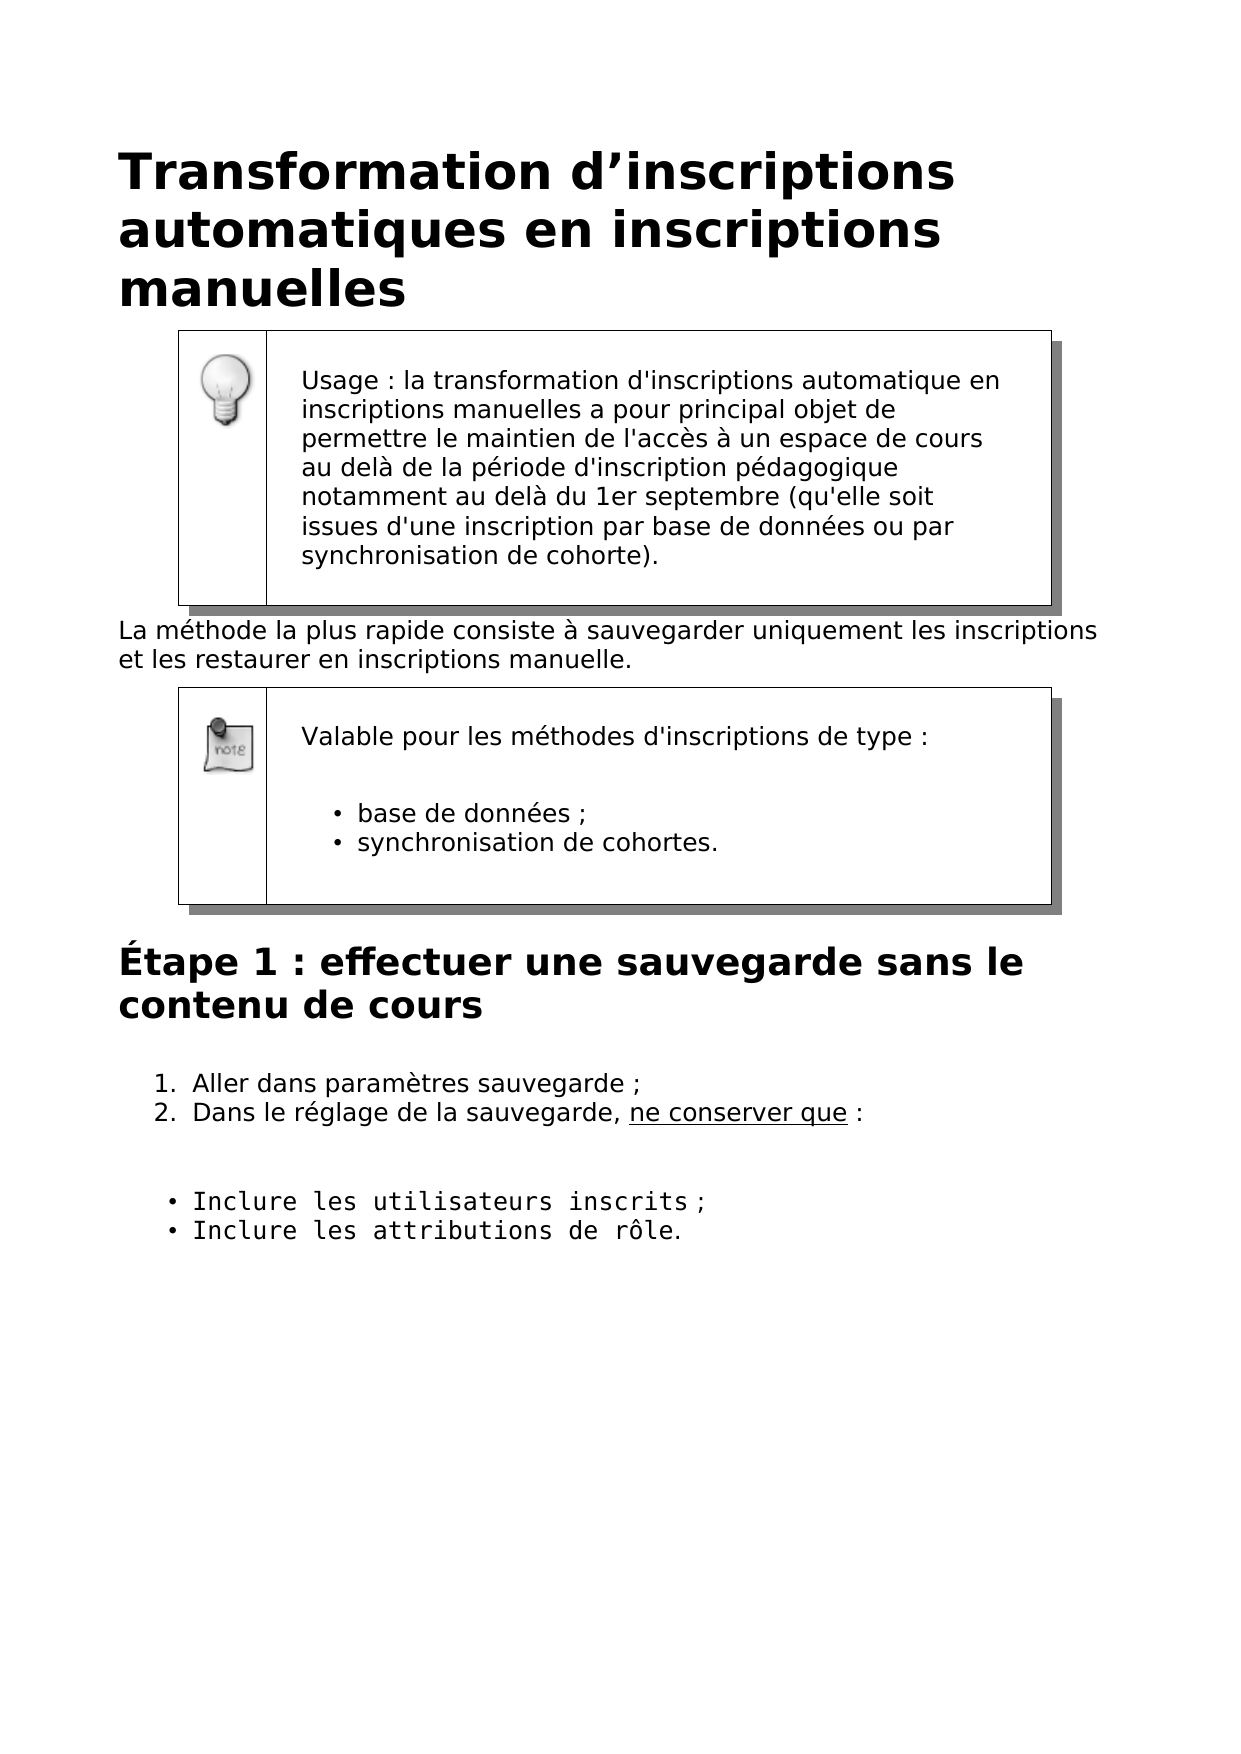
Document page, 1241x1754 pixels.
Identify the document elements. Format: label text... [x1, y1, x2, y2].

text La méthode la plus rapide consiste à sauvegarder uniquement les inscriptions et les restaurer en inscriptions manuelle. [118, 616, 1122, 674]
list Inclure les attributions de rôle. [177, 1216, 1122, 1245]
subtitle Étape 1 : effectuer une sauvegarde sans le contenu de cours [118, 940, 1122, 1027]
picture [190, 710, 266, 786]
subtitle Transformation d’inscriptions automatiques en inscriptions manuelles [118, 143, 1122, 318]
list Dans le réglage de la sauvegarde, ne conserver que : [177, 1098, 1122, 1128]
table_header Valable pour les méthodes d'inscriptions de type : base de données ; synchronisation de cohortes. [267, 688, 1051, 904]
list Aller dans paramètres sauvegarde ; [177, 1069, 1122, 1098]
list Inclure les utilisateurs inscrits ; [177, 1187, 1122, 1216]
picture [190, 354, 266, 429]
table_header Usage : la transformation d'inscriptions automatique en inscriptions manuelles a pour principal objet de permettre le maintien de l'accès à un espace de cours au delà de la période d'inscription pédagogique notamment au delà du 1er septembre (qu'elle soit issues d'une inscription par base de données ou par synchronisation de cohorte). [267, 331, 1051, 605]
table_header [179, 331, 266, 605]
table_header [179, 688, 266, 904]
